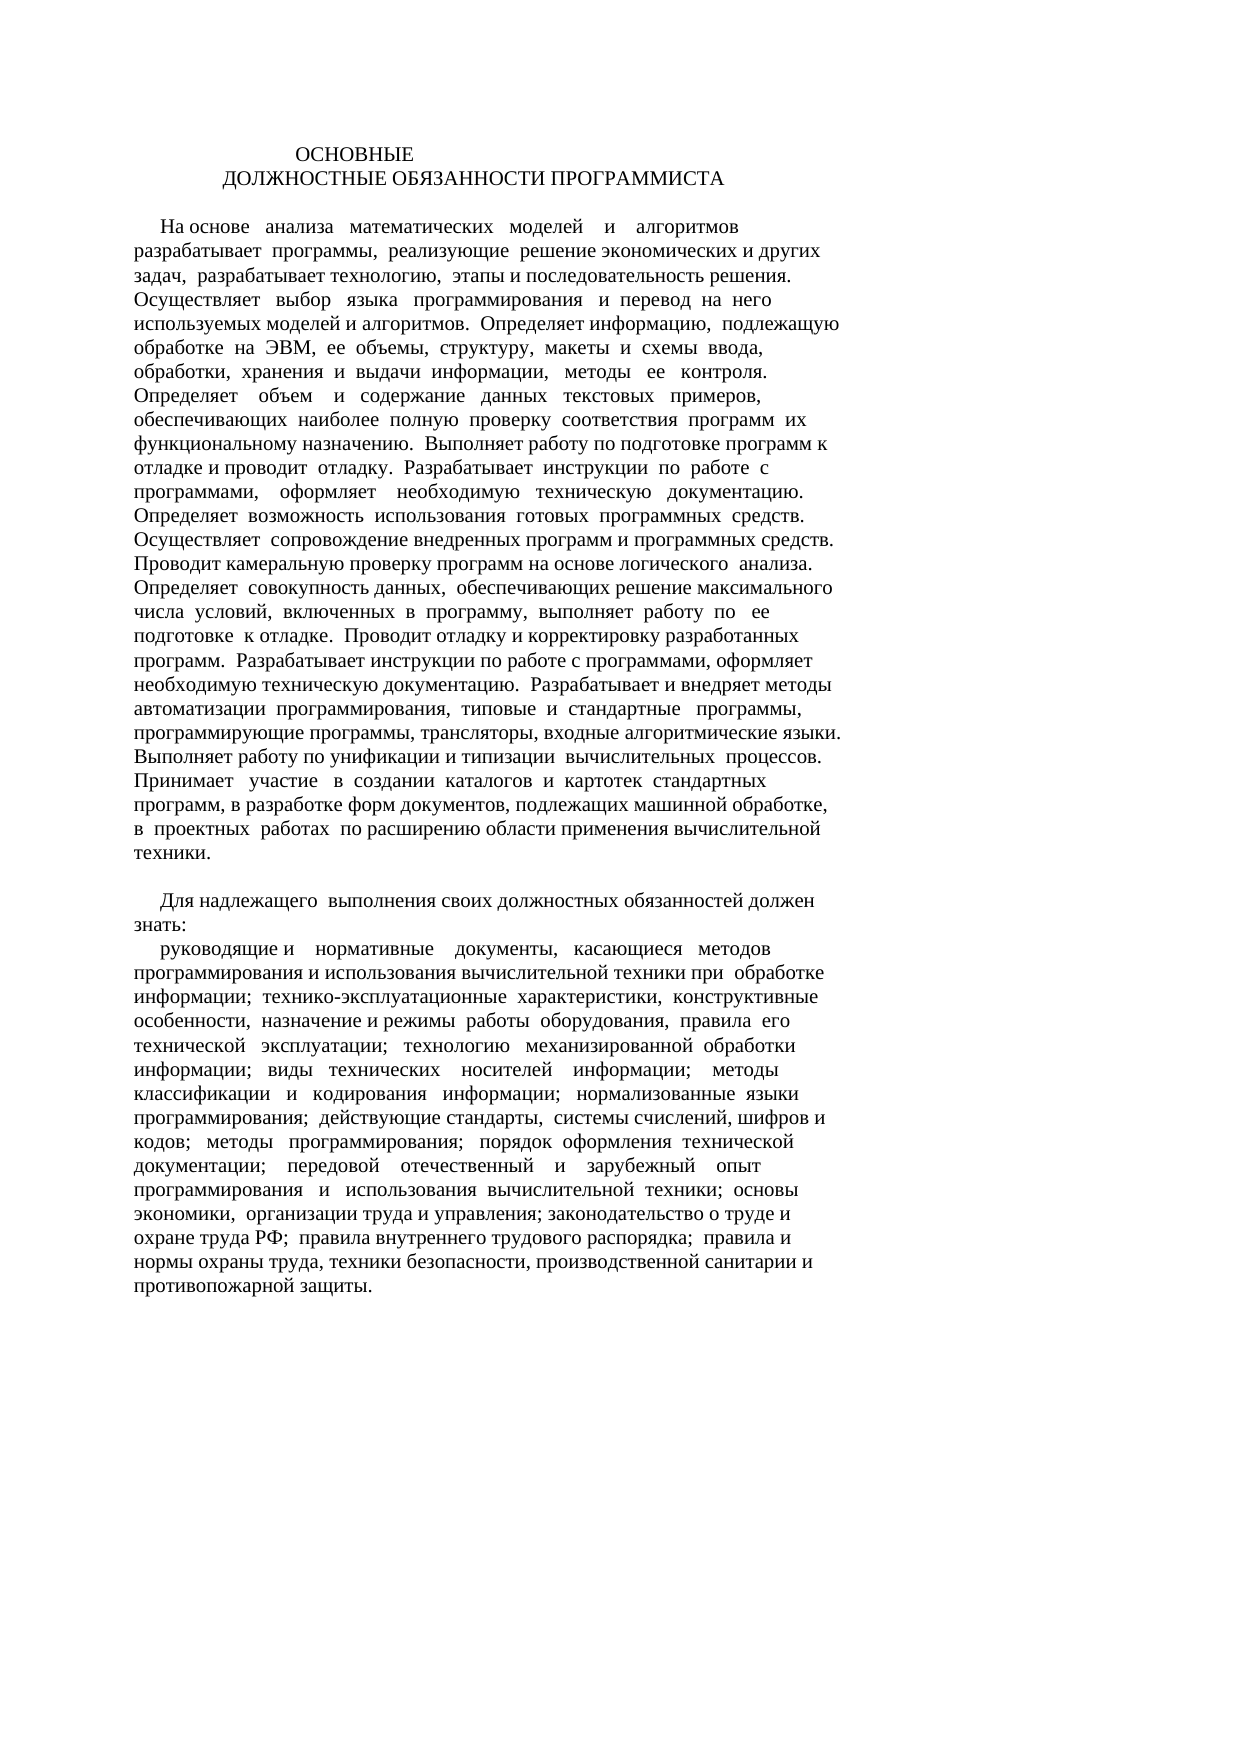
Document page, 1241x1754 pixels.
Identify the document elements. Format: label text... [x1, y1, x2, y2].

text обеспечивающих наиболее полную проверку соответствия программ их [118, 407, 1122, 431]
text автоматизации программирования, типовые и стандартные программы, [118, 696, 1122, 720]
text кодов; методы программирования; порядок оформления технической [118, 1129, 1122, 1153]
text программ, в разработке форм документов, подлежащих машинной обработке, [118, 792, 1122, 816]
text отладке и проводит отладку. Разрабатывает инструкции по работе с [118, 455, 1122, 479]
text экономики, организации труда и управления; законодательство о труде и [118, 1201, 1122, 1225]
text информации; технико-эксплуатационные характеристики, конструктивные [118, 984, 1122, 1008]
text в проектных работах по расширению области применения вычислительной [118, 816, 1122, 840]
text Выполняет работу по унификации и типизации вычислительных процессов. [118, 744, 1122, 768]
text документации; передовой отечественный и зарубежный опыт [118, 1153, 1122, 1177]
text классификации и кодирования информации; нормализованные языки [118, 1081, 1122, 1105]
text необходимую техническую документацию. Разрабатывает и внедряет методы [118, 672, 1122, 696]
text программ. Разрабатывает инструкции по работе с программами, оформляет [118, 647, 1122, 672]
text обработке на ЭВМ, ее объемы, структуру, макеты и схемы ввода, [118, 335, 1122, 359]
text Проводит камеральную проверку программ на основе логического анализа. [118, 551, 1122, 575]
text Определяет совокупность данных, обеспечивающих решение максимального [118, 575, 1122, 599]
text руководящие и нормативные документы, касающиеся методов [118, 936, 1122, 960]
text особенности, назначение и режимы работы оборудования, правила его [118, 1008, 1122, 1032]
text программирования и использования вычислительной техники; основы [118, 1177, 1122, 1201]
text Принимает участие в создании каталогов и картотек стандартных [118, 768, 1122, 792]
text разрабатывает программы, реализующие решение экономических и других [118, 238, 1122, 262]
text На основе анализа математических моделей и алгоритмов [118, 214, 1122, 238]
text программирования; действующие стандарты, системы счислений, шифров и [118, 1105, 1122, 1129]
text задач, разрабатывает технологию, этапы и последовательность решения. [118, 262, 1122, 287]
text обработки, хранения и выдачи информации, методы ее контроля. [118, 359, 1122, 383]
text используемых моделей и алгоритмов. Определяет информацию, подлежащую [118, 311, 1122, 335]
text Осуществляет выбор языка программирования и перевод на него [118, 287, 1122, 311]
text технической эксплуатации; технологию механизированной обработки [118, 1032, 1122, 1057]
text Определяет возможность использования готовых программных средств. [118, 503, 1122, 527]
text ОСНОВНЫЕ [118, 142, 1122, 166]
text информации; виды технических носителей информации; методы [118, 1057, 1122, 1081]
text ДОЛЖНОСТНЫЕ ОБЯЗАННОСТИ ПРОГРАММИСТА [118, 166, 1122, 190]
text программирующие программы, трансляторы, входные алгоритмические языки. [118, 720, 1122, 744]
text функциональному назначению. Выполняет работу по подготовке программ к [118, 431, 1122, 455]
text Для надлежащего выполнения своих должностных обязанностей должен [118, 888, 1122, 912]
text техники. [118, 840, 1122, 864]
text подготовке к отладке. Проводит отладку и корректировку разработанных [118, 623, 1122, 647]
text Определяет объем и содержание данных текстовых примеров, [118, 383, 1122, 407]
text противопожарной защиты. [118, 1273, 1122, 1297]
text знать: [118, 912, 1122, 936]
text программирования и использования вычислительной техники при обработке [118, 960, 1122, 984]
text охране труда РФ; правила внутреннего трудового распорядка; правила и [118, 1225, 1122, 1249]
text Осуществляет сопровождение внедренных программ и программных средств. [118, 527, 1122, 551]
text числа условий, включенных в программу, выполняет работу по ее [118, 599, 1122, 623]
text программами, оформляет необходимую техническую документацию. [118, 479, 1122, 503]
text нормы охраны труда, техники безопасности, производственной санитарии и [118, 1249, 1122, 1273]
